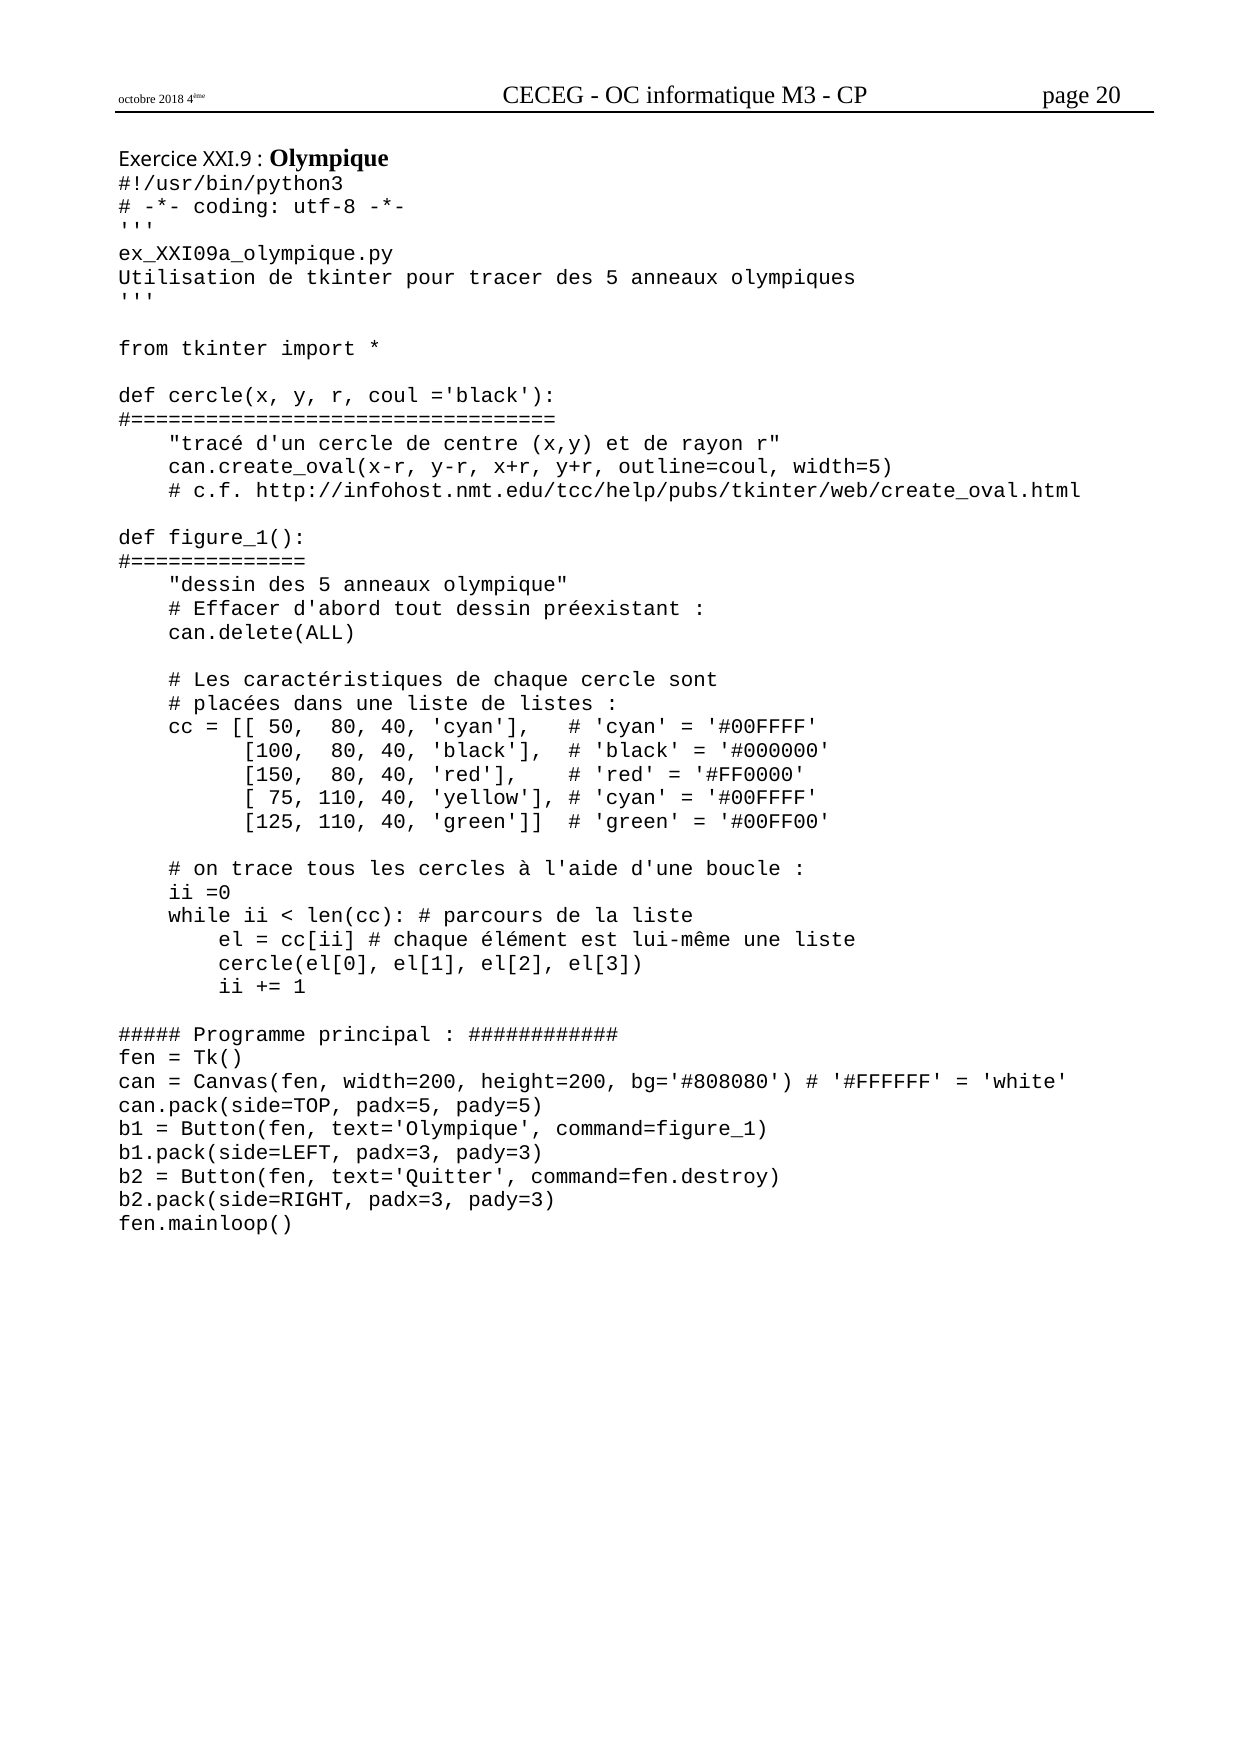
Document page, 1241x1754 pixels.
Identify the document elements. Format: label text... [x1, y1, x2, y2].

text #============== [118, 551, 1152, 574]
text can.create_oval(x-r, y-r, x+r, y+r, outline=coul, width=5) [118, 456, 1152, 480]
text ##### Programme principal : ############ [118, 1024, 1152, 1047]
text "tracé d'un cercle de centre (x,y) et de rayon r" [118, 433, 1152, 456]
text from tkinter import * [118, 338, 1152, 362]
text can.pack(side=TOP, padx=5, pady=5) [118, 1095, 1152, 1118]
text # Les caractéristiques de chaque cercle sont [118, 669, 1152, 693]
text "dessin des 5 anneaux olympique" [118, 574, 1152, 598]
text ''' [118, 291, 1152, 314]
text el = cc[ii] # chaque élément est lui-même une liste [118, 929, 1152, 953]
text #================================== [118, 409, 1152, 433]
text # placées dans une liste de listes : [118, 693, 1152, 716]
text can = Canvas(fen, width=200, height=200, bg='#808080') # '#FFFFFF' = 'white' [118, 1071, 1152, 1095]
text fen = Tk() [118, 1047, 1152, 1071]
text def cercle(x, y, r, coul ='black'): [118, 385, 1152, 409]
text #!/usr/bin/python3 [118, 172, 1152, 196]
text can.delete(ALL) [118, 622, 1152, 645]
text # Effacer d'abord tout dessin préexistant : [118, 598, 1152, 622]
text ex_XXI09a_olympique.py [118, 243, 1152, 267]
text [150, 80, 40, 'red'], # 'red' = '#FF0000' [118, 764, 1152, 787]
text def figure_1(): [118, 527, 1152, 551]
text # -*- coding: utf-8 -*- [118, 196, 1152, 220]
text ii += 1 [118, 976, 1152, 1000]
text ii =0 [118, 882, 1152, 906]
text while ii < len(cc): # parcours de la liste [118, 906, 1152, 929]
text b1 = Button(fen, text='Olympique', command=figure_1) [118, 1118, 1152, 1142]
text b1.pack(side=LEFT, padx=3, pady=3) [118, 1142, 1152, 1166]
text b2 = Button(fen, text='Quitter', command=fen.destroy) [118, 1166, 1152, 1189]
text [ 75, 110, 40, 'yellow'], # 'cyan' = '#00FFFF' [118, 787, 1152, 811]
text Utilisation de tkinter pour tracer des 5 anneaux olympiques [118, 267, 1152, 291]
text cercle(el[0], el[1], el[2], el[3]) [118, 953, 1152, 976]
text # on trace tous les cercles à l'aide d'une boucle : [118, 858, 1152, 882]
text [125, 110, 40, 'green']] # 'green' = '#00FF00' [118, 811, 1152, 834]
text # c.f. http://infohost.nmt.edu/tcc/help/pubs/tkinter/web/create_oval.html [118, 480, 1152, 503]
text cc = [[ 50, 80, 40, 'cyan'], # 'cyan' = '#00FFFF' [118, 716, 1152, 740]
text [100, 80, 40, 'black'], # 'black' = '#000000' [118, 740, 1152, 764]
text fen.mainloop() [118, 1213, 1152, 1237]
text b2.pack(side=RIGHT, padx=3, pady=3) [118, 1189, 1152, 1213]
text ''' [118, 220, 1152, 243]
text Exercice XXI.9 : Olympique [118, 143, 1152, 172]
